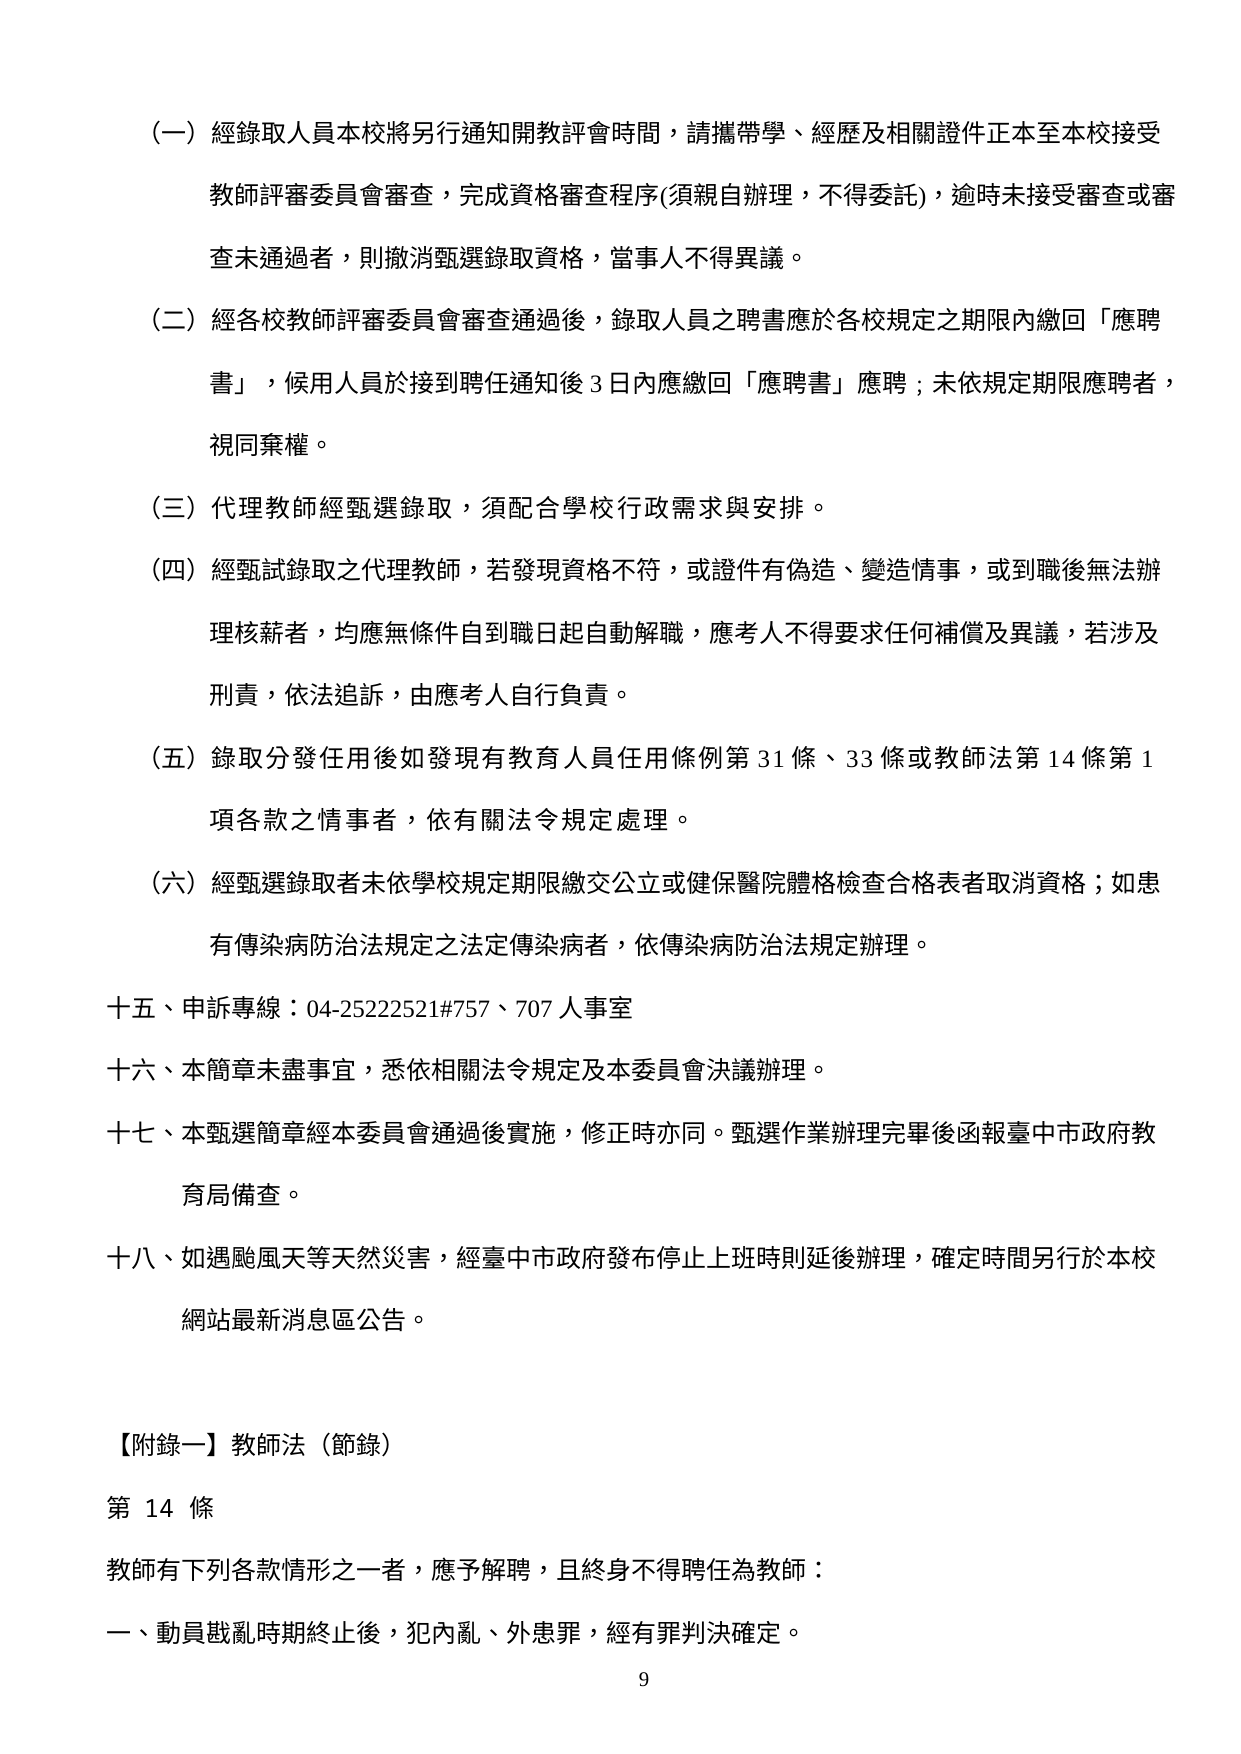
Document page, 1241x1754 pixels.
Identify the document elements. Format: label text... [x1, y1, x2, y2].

text （六）經甄選錄取者未依學校規定期限繳交公立或健保醫院體格檢查合格表者取消資格；如患有傳染病防治法規定之法定傳染病者，依傳染病防治法規定辦理。 [136, 840, 1181, 965]
text （二）經各校教師評審委員會審查通過後，錄取人員之聘書應於各校規定之期限內繳回「應聘書」，候用人員於接到聘任通知後3日內應繳回「應聘書」應聘﹔未依規定期限應聘者，視同棄權。 [136, 277, 1181, 465]
text （四）經甄試錄取之代理教師，若發現資格不符，或證件有偽造、變造情事，或到職後無法辦理核薪者，均應無條件自到職日起自動解職，應考人不得要求任何補償及異議，若涉及刑責，依法追訴，由應考人自行負責。 [136, 527, 1181, 715]
text 【附錄一】教師法（節錄） [106, 1402, 1181, 1465]
text 教師有下列各款情形之一者，應予解聘，且終身不得聘任為教師： 一、動員戡亂時期終止後，犯內亂、外患罪，經有罪判決確定。 [106, 1527, 1181, 1652]
text （三）代理教師經甄選錄取，須配合學校行政需求與安排。 [136, 465, 1181, 527]
text （五）錄取分發任用後如發現有教育人員任用條例第31條、33條或教師法第14條第1項各款之情事者，依有關法令規定處理。 [136, 715, 1181, 840]
text 十七、本甄選簡章經本委員會通過後實施，修正時亦同。甄選作業辦理完畢後函報臺中市政府教育局備查。 [106, 1090, 1181, 1215]
text 十五、申訴專線：04-25222521#757、707 人事室 [106, 965, 1181, 1027]
text 十六、本簡章未盡事宜，悉依相關法令規定及本委員會決議辦理。 [106, 1027, 1181, 1090]
text （一）經錄取人員本校將另行通知開教評會時間，請攜帶學、經歷及相關證件正本至本校接受教師評審委員會審查，完成資格審查程序(須親自辦理，不得委託)，逾時未接受審查或審查未通過者，則撤消甄選錄取資格，當事人不得異議。 [136, 90, 1181, 277]
text 第 14 條 [106, 1465, 1181, 1527]
text 十八、如遇颱風天等天然災害，經臺中市政府發布停止上班時則延後辦理，確定時間另行於本校網站最新消息區公告。 [106, 1215, 1181, 1340]
